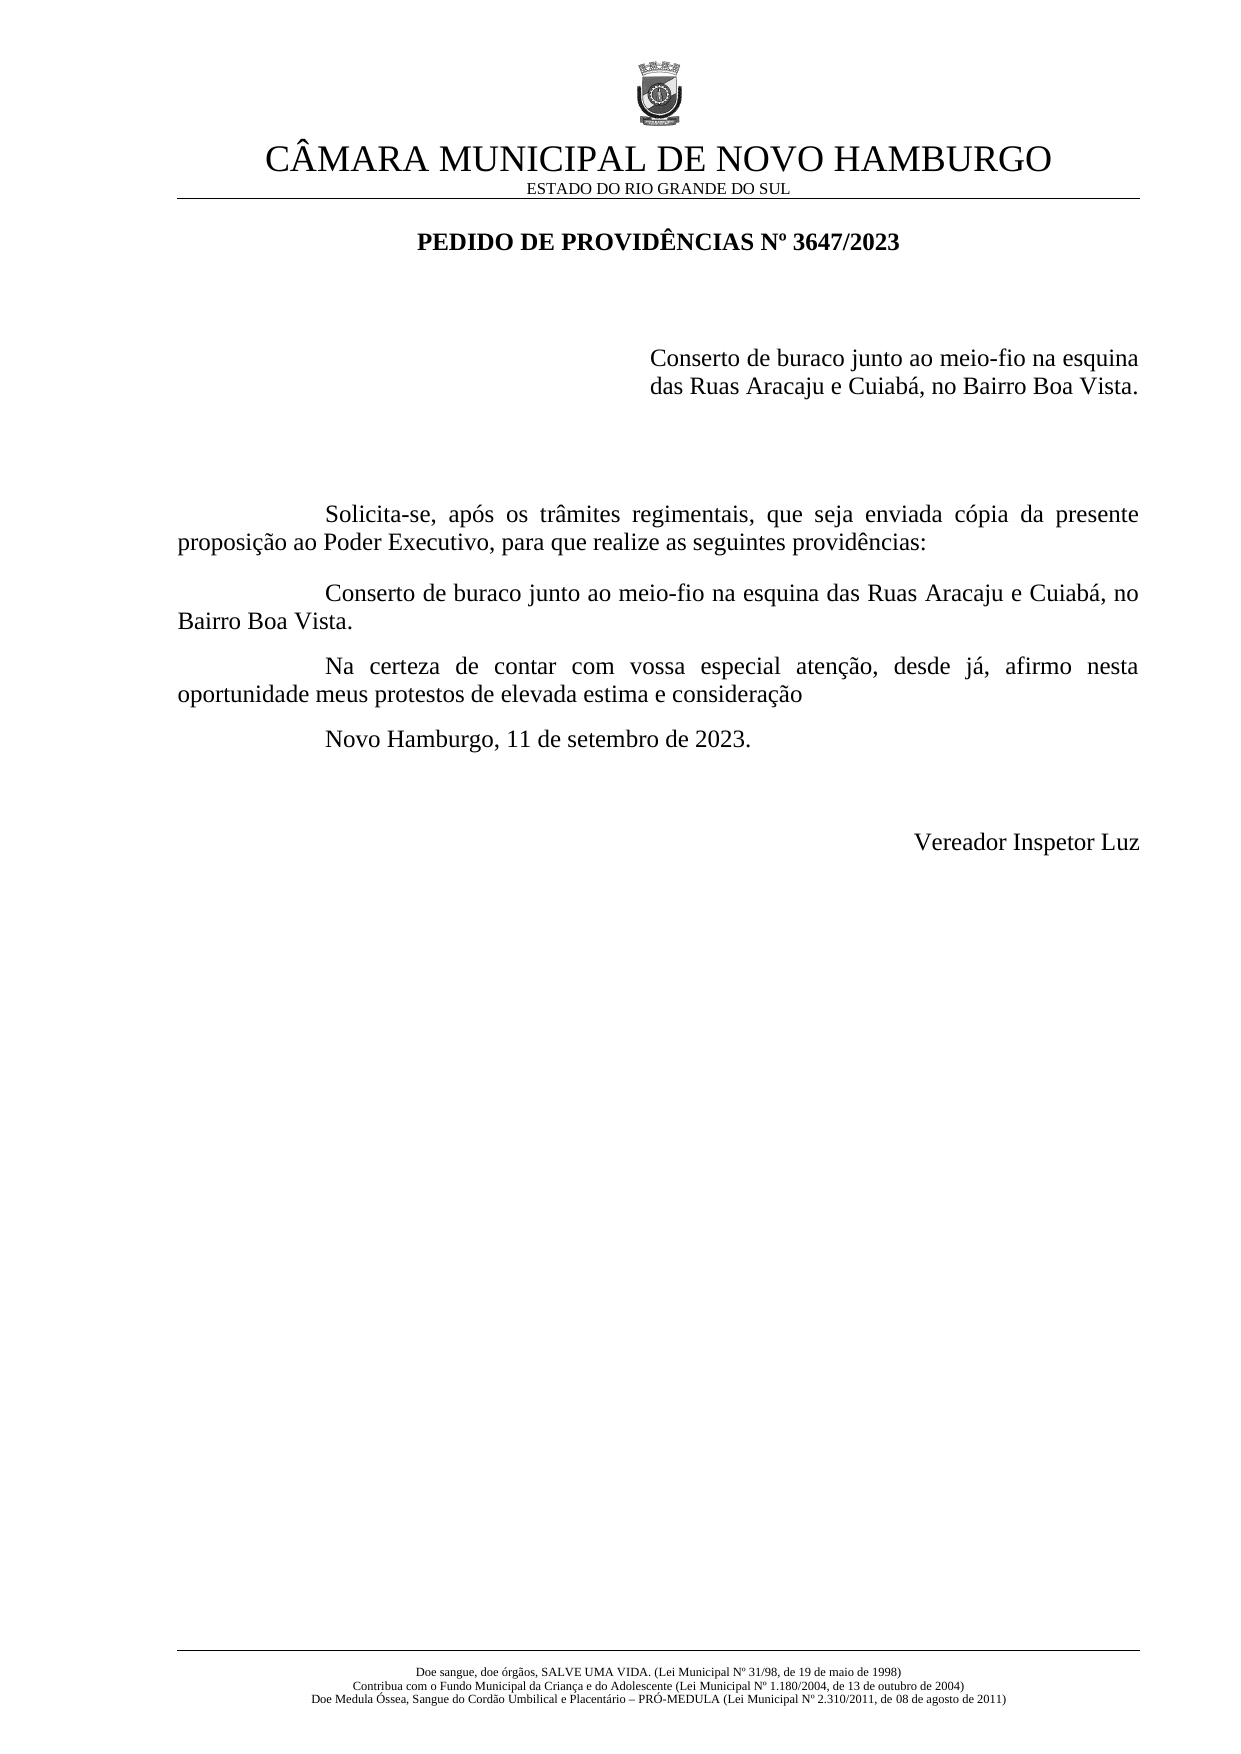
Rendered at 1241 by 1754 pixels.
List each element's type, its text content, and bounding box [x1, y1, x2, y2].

text Conserto de buraco junto ao meio-fio na esquina das Ruas Aracaju e Cuiabá, no Bairro Boa Vista. [650, 344, 1140, 400]
text Vereador Inspetor Luz [177, 828, 1140, 856]
text PEDIDO DE PROVIDÊNCIAS Nº 3647/2023 [177, 228, 1140, 256]
text Novo Hamburgo, 11 de setembro de 2023. [177, 726, 1140, 753]
text Na certeza de contar com vossa especial atenção, desde já, afirmo nesta oportunidade meus protestos de elevada estima e consideração [177, 652, 1140, 708]
text Solicita-se, após os trâmites regimentais, que seja enviada cópia da presente proposição ao Poder Executivo, para que realize as seguintes providências: [177, 500, 1140, 556]
text Conserto de buraco junto ao meio-fio na esquina das Ruas Aracaju e Cuiabá, no Bairro Boa Vista. [177, 579, 1140, 635]
